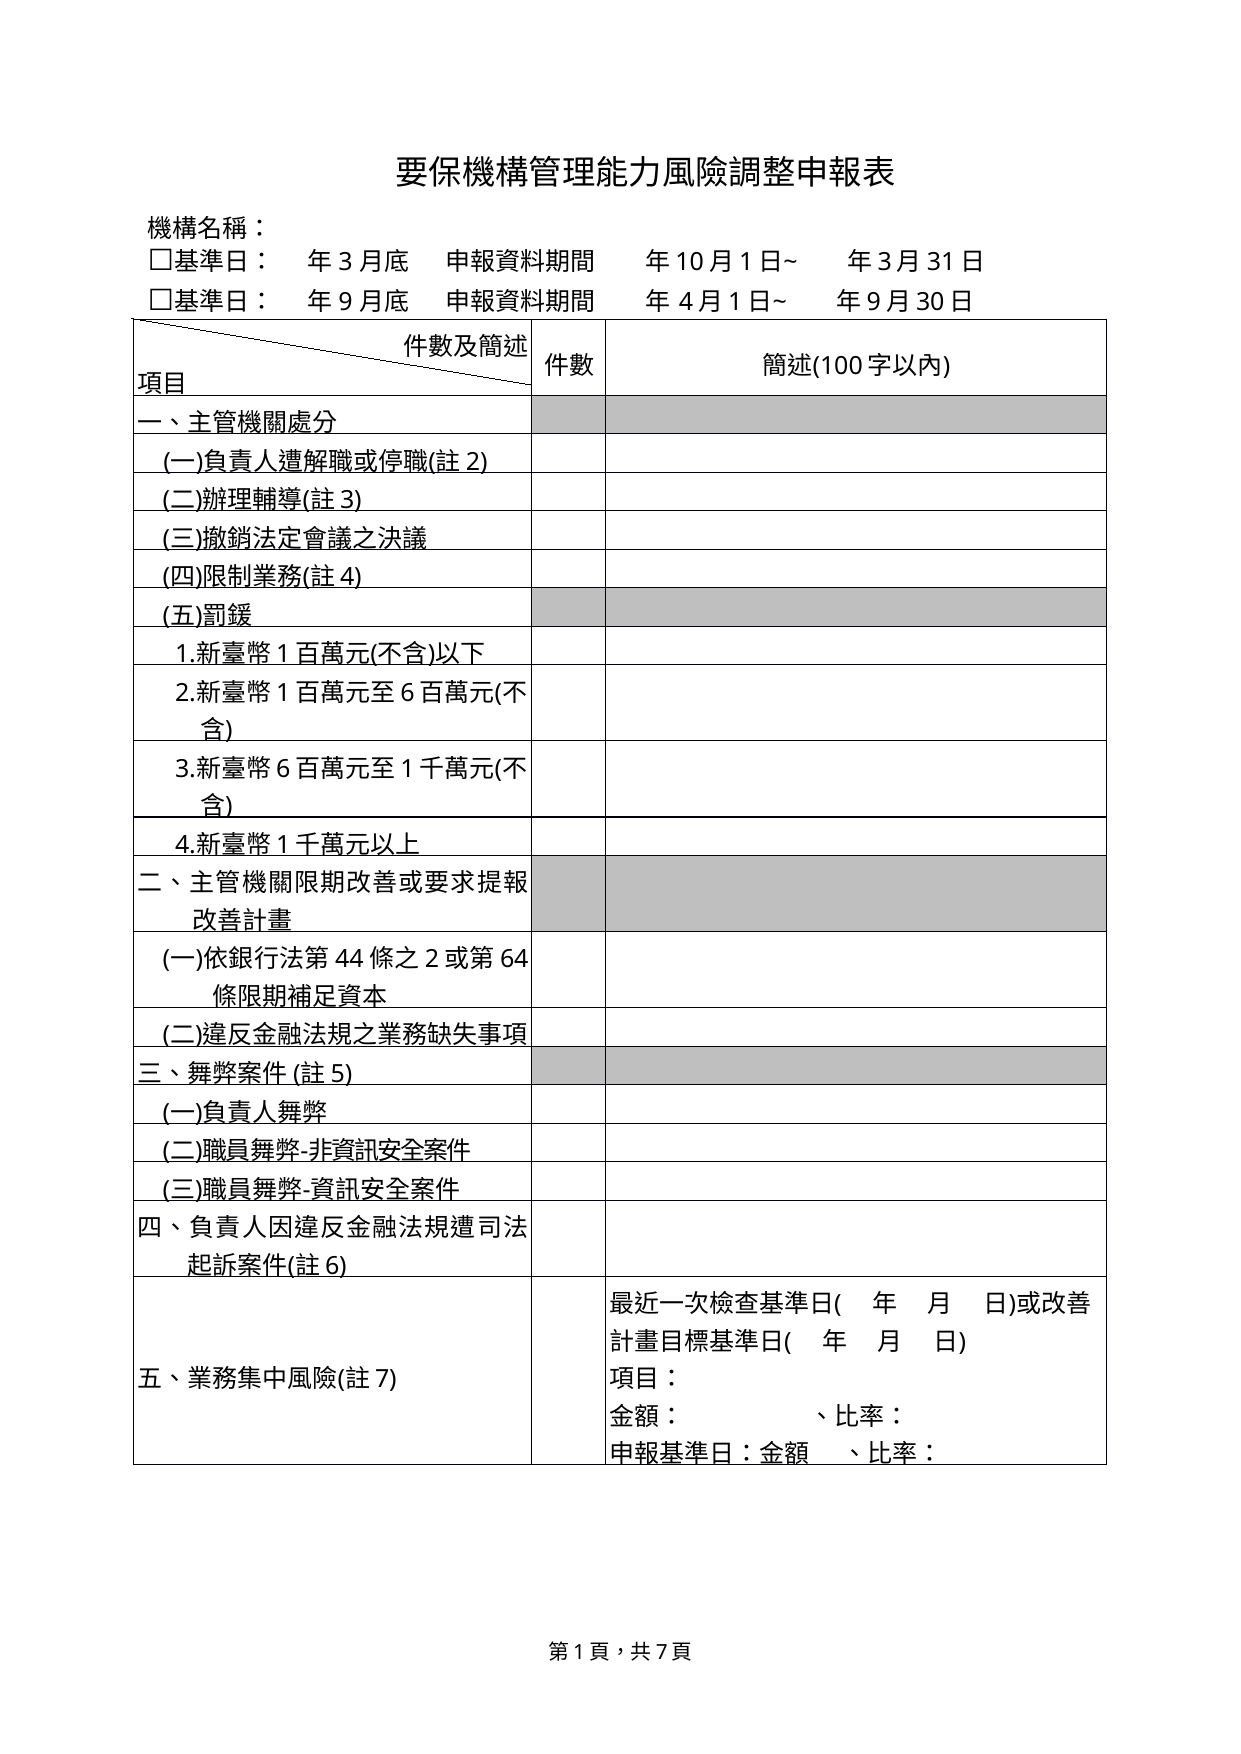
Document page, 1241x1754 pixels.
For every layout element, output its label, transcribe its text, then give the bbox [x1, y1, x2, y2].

text ☐基準日： 年 9 月底 申報資料期間 年 4月1日~ 年9月30日 [148, 279, 1092, 318]
text 機構名稱： [148, 202, 1092, 239]
table_cell 二、主管機關限期改善或要求提報改善計畫 [134, 856, 531, 931]
table_cell [606, 1124, 1106, 1161]
table_cell 2.新臺幣1百萬元至6百萬元(不含) [134, 665, 531, 740]
table_cell (四)限制業務(註4) [134, 550, 531, 587]
table_cell [606, 818, 1106, 855]
table_cell (一)依銀行法第44條之2或第64條限期補足資本 [134, 932, 531, 1007]
table_cell [532, 856, 605, 931]
table_header 簡述(100字以內) [606, 320, 1106, 394]
table_cell [532, 396, 605, 433]
text ☐基準日： 年 3 月底 申報資料期間 年10月1日~ 年3月31日 [148, 239, 1092, 279]
table_cell 1.新臺幣1百萬元(不含)以下 [134, 627, 531, 664]
table_cell [606, 1162, 1106, 1200]
table_cell 五、業務集中風險(註7) [134, 1277, 531, 1464]
table_cell [532, 1085, 605, 1123]
table_cell [606, 627, 1106, 664]
table_cell [606, 588, 1106, 626]
table_cell [532, 1201, 605, 1276]
table_cell [532, 550, 605, 587]
table_cell [606, 665, 1106, 740]
table_cell (一)負責人遭解職或停職(註2) [134, 434, 531, 472]
table_cell [606, 741, 1106, 816]
table_cell 四、負責人因違反金融法規遭司法起訴案件(註6) [134, 1201, 531, 1276]
table_cell [532, 1047, 605, 1084]
table_cell (五)罰鍰 [134, 588, 531, 626]
table_cell [532, 1277, 605, 1464]
table_cell (二)辦理輔導(註3) [134, 473, 531, 510]
table_cell [606, 473, 1106, 510]
table_cell [606, 1085, 1106, 1123]
table_cell 最近一次檢查基準日( 年 月 日)或改善計畫目標基準日( 年 月 日) 項目： 金額： 、比率： 申報基準日：金額 、比率： [606, 1277, 1106, 1464]
table_header 件數及簡述 項目 [134, 320, 531, 394]
table_cell [532, 1162, 605, 1200]
table_cell [606, 932, 1106, 1007]
table_cell 3.新臺幣6百萬元至1千萬元(不含) [134, 741, 531, 816]
table_cell 三、舞弊案件 (註5) [134, 1047, 531, 1084]
table_cell [532, 932, 605, 1007]
table_cell (三)職員舞弊-資訊安全案件 [134, 1162, 531, 1200]
table_cell (二)職員舞弊-非資訊安全案件 [134, 1124, 531, 1161]
table_cell [606, 550, 1106, 587]
table_cell (三)撤銷法定會議之決議 [134, 511, 531, 549]
table_cell [532, 1008, 605, 1046]
table_cell [532, 818, 605, 855]
table_cell (一)負責人舞弊 [134, 1085, 531, 1123]
table_cell [606, 1008, 1106, 1046]
table_cell 一、主管機關處分 [134, 396, 531, 433]
table_cell [532, 434, 605, 472]
table_cell [532, 665, 605, 740]
table_header 件數 [532, 320, 605, 394]
table_cell [606, 856, 1106, 931]
table_cell [606, 396, 1106, 433]
text 要保機構管理能力風險調整申報表 [198, 127, 1092, 202]
table_cell (二)違反金融法規之業務缺失事項 [134, 1008, 531, 1046]
table_cell [532, 473, 605, 510]
table_cell [532, 588, 605, 626]
table_cell [532, 627, 605, 664]
table_cell [606, 511, 1106, 549]
table_cell [606, 434, 1106, 472]
table_cell [606, 1201, 1106, 1276]
table_cell [532, 511, 605, 549]
table_cell [532, 1124, 605, 1161]
table_cell 4.新臺幣1千萬元以上 [134, 818, 531, 855]
table_cell [606, 1047, 1106, 1084]
table_cell [532, 741, 605, 816]
